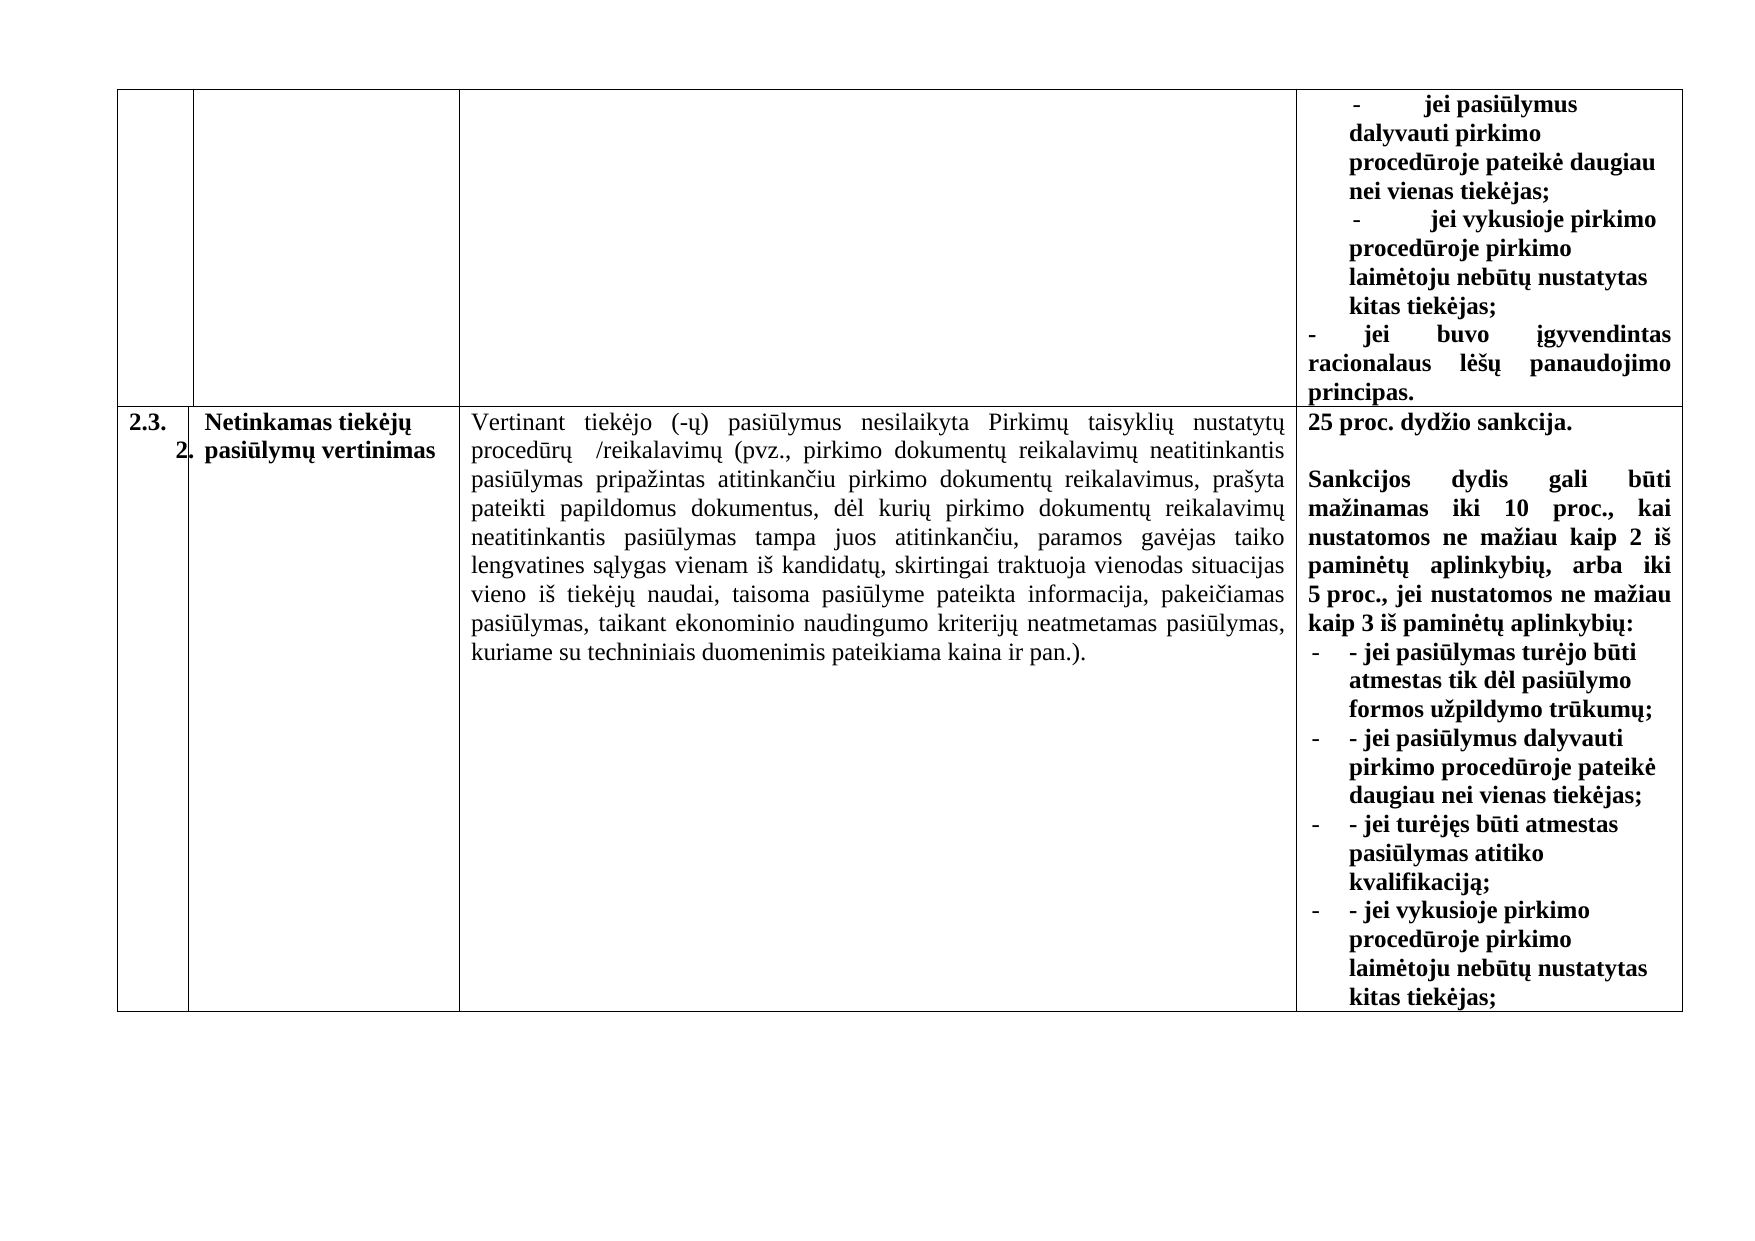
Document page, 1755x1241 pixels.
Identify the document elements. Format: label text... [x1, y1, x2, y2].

table_cell [194, 90, 459, 406]
table_cell Netinkamas tiekėjų pasiūlymų vertinimas [189, 407, 459, 1011]
table_cell Vertinant tiekėjo (-ų) pasiūlymus nesilaikyta Pirkimų taisyklių nustatytų procedūrų /reikalavimų (pvz., pirkimo dokumentų reikalavimų neatitinkantis pasiūlymas pripažintas atitinkančiu pirkimo dokumentų reikalavimus, prašyta pateikti papildomus dokumentus, dėl kurių pirkimo dokumentų reikalavimų neatitinkantis pasiūlymas tampa juos atitinkančiu, paramos gavėjas taiko lengvatines sąlygas vienam iš kandidatų, skirtingai traktuoja vienodas situacijas vieno iš tiekėjų naudai, taisoma pasiūlyme pateikta informacija, pakeičiamas pasiūlymas, taikant ekonominio naudingumo kriterijų neatmetamas pasiūlymas, kuriame su techniniais duomenimis pateikiama kaina ir pan.). [460, 407, 1296, 1011]
table_cell [118, 90, 193, 406]
table_cell 2.3. 2. [118, 407, 188, 1011]
table_cell 25 proc. dydžio sankcija. Sankcijos dydis gali būti mažinamas iki 10 proc., kai nustatomos ne mažiau kaip 2 iš paminėtų aplinkybių, arba iki 5 proc., jei nustatomos ne mažiau kaip 3 iš paminėtų aplinkybių: - - jei pasiūlymas turėjo būti atmestas tik dėl pasiūlymo formos užpildymo trūkumų; - - jei pasiūlymus dalyvauti pirkimo procedūroje pateikė daugiau nei vienas tiekėjas; - - jei turėjęs būti atmestas pasiūlymas atitiko kvalifikaciją; - - jei vykusioje pirkimo procedūroje pirkimo laimėtoju nebūtų nustatytas kitas tiekėjas; [1297, 407, 1682, 1011]
table_cell [460, 90, 1296, 406]
table_cell - jei pasiūlymus dalyvauti pirkimo procedūroje pateikė daugiau nei vienas tiekėjas; - jei vykusioje pirkimo procedūroje pirkimo laimėtoju nebūtų nustatytas kitas tiekėjas; - jei buvo įgyvendintas racionalaus lėšų panaudojimo principas. [1297, 90, 1682, 406]
